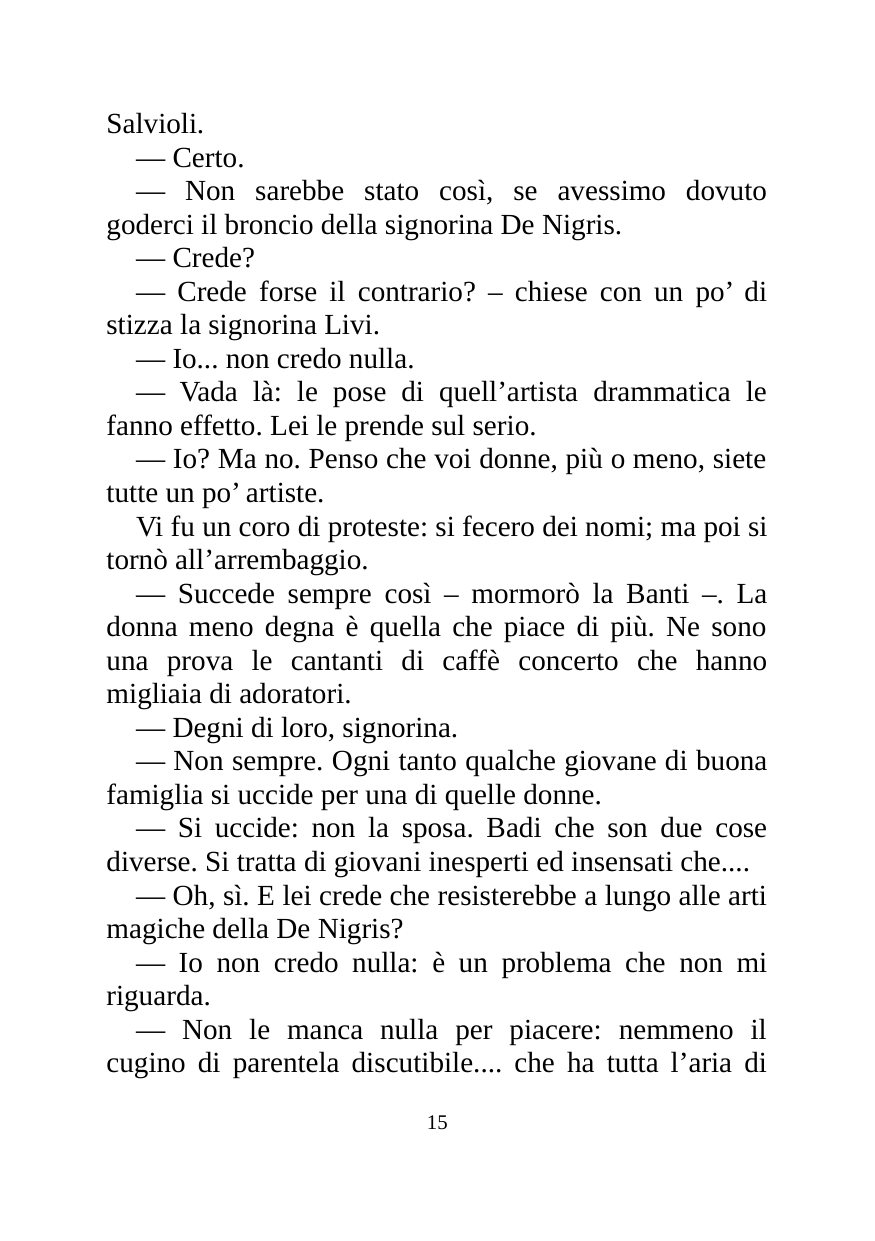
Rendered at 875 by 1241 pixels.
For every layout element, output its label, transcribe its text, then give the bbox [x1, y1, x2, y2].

text — Succede sempre così – mormorò la Banti –. La donna meno degna è quella che piace di più. Ne sono una prova le cantanti di caffè concerto che hanno migliaia di adoratori. [106, 576, 768, 710]
text — Non sarebbe stato così, se avessimo dovuto goderci il broncio della signorina De Nigris. [106, 173, 768, 240]
text — Vada là: le pose di quell’artista drammatica le fanno effetto. Lei le prende sul serio. [106, 374, 768, 442]
text — Certo. [106, 140, 768, 173]
text — Non sempre. Ogni tanto qualche giovane di buona famiglia si uccide per una di quelle donne. [106, 743, 768, 811]
text — Non le manca nulla per piacere: nemmeno il cugino di parentela discutibile.... che ha tutta l’aria di [106, 1012, 768, 1079]
text — Io? Ma no. Penso che voi donne, più o meno, siete tutte un po’ artiste. [106, 442, 768, 509]
text — Io... non credo nulla. [106, 341, 768, 374]
text Salvioli. [106, 106, 768, 140]
text — Si uccide: non la sposa. Badi che son due cose diverse. Si tratta di giovani inesperti ed insensati che.... [106, 811, 768, 878]
text — Io non credo nulla: è un problema che non mi riguarda. [106, 945, 768, 1012]
text — Crede? [106, 240, 768, 274]
text Vi fu un coro di proteste: si fecero dei nomi; ma poi si tornò all’arrembaggio. [106, 509, 768, 576]
text — Crede forse il contrario? – chiese con un po’ di stizza la signorina Livi. [106, 274, 768, 341]
text — Oh, sì. E lei crede che resisterebbe a lungo alle arti magiche della De Nigris? [106, 878, 768, 945]
text — Degni di loro, signorina. [106, 710, 768, 743]
